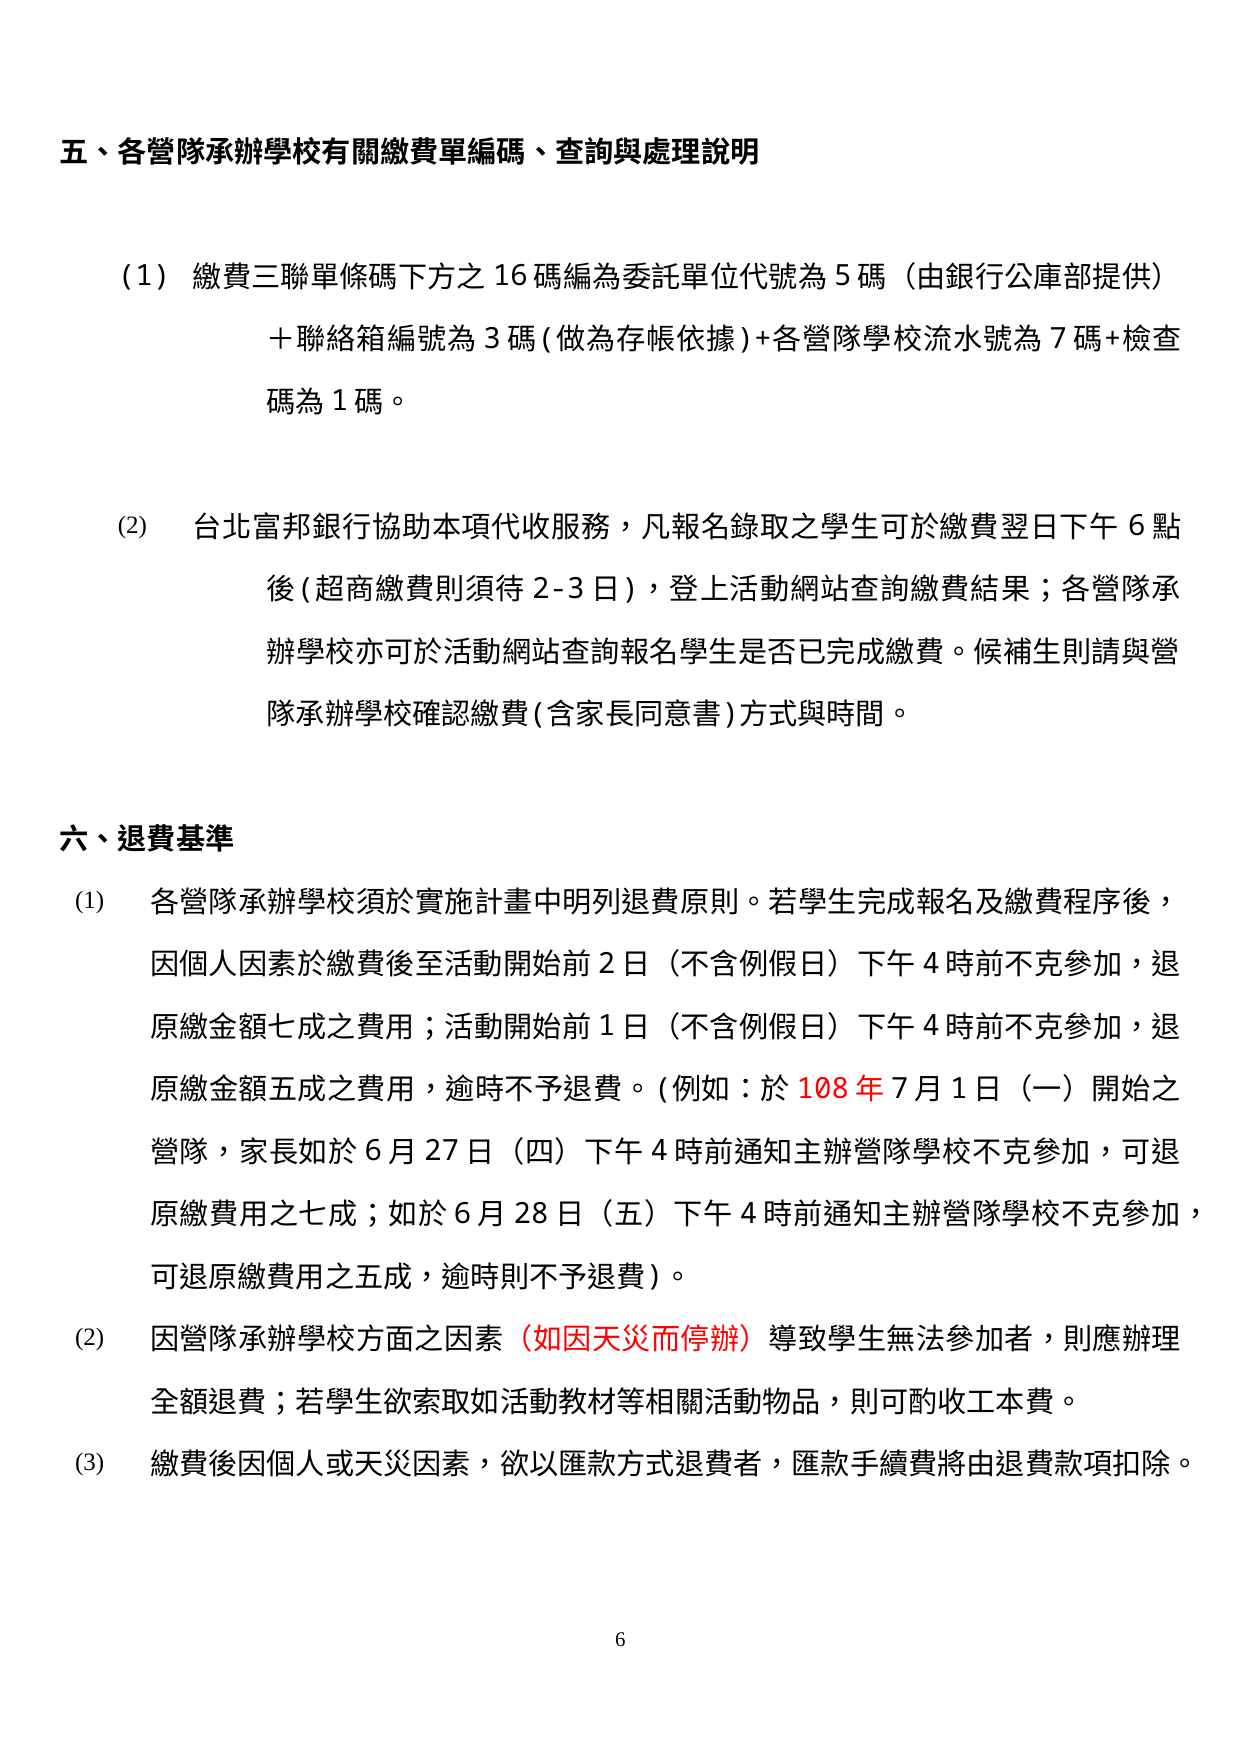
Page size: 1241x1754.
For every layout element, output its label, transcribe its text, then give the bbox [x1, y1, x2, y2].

list 各營隊承辦學校須於實施計畫中明列退費原則。若學生完成報名及繳費程序後，因個人因素於繳費後至活動開始前2日（不含例假日）下午4時前不克參加，退原繳金額七成之費用；活動開始前1日（不含例假日）下午4時前不克參加，退原繳金額五成之費用，逾時不予退費。(例如：於108年7月1日（一）開始之營隊，家長如於6月27日（四）下午4時前通知主辦營隊學校不克參加，可退原繳費用之七成；如於6月28日（五）下午4時前通知主辦營隊學校不克參加，可退原繳費用之五成，逾時則不予退費)。 [75, 858, 1181, 1295]
list 台北富邦銀行協助本項代收服務，凡報名錄取之學生可於繳費翌日下午6點後(超商繳費則須待2-3日)，登上活動網站查詢繳費結果；各營隊承辦學校亦可於活動網站查詢報名學生是否已完成繳費。候補生則請與營隊承辦學校確認繳費(含家長同意書)方式與時間。 [118, 483, 1181, 733]
text 六、退費基準 [59, 795, 1181, 858]
text 五、各營隊承辦學校有關繳費單編碼、查詢與處理說明 [59, 108, 1181, 170]
list 繳費三聯單條碼下方之16碼編為委託單位代號為5碼（由銀行公庫部提供）＋聯絡箱編號為3碼(做為存帳依據)+各營隊學校流水號為7碼+檢查碼為1碼。 [118, 233, 1181, 420]
list 繳費後因個人或天災因素，欲以匯款方式退費者，匯款手續費將由退費款項扣除。 [75, 1420, 1181, 1483]
list 因營隊承辦學校方面之因素（如因天災而停辦）導致學生無法參加者，則應辦理全額退費；若學生欲索取如活動教材等相關活動物品，則可酌收工本費。 [75, 1295, 1181, 1420]
